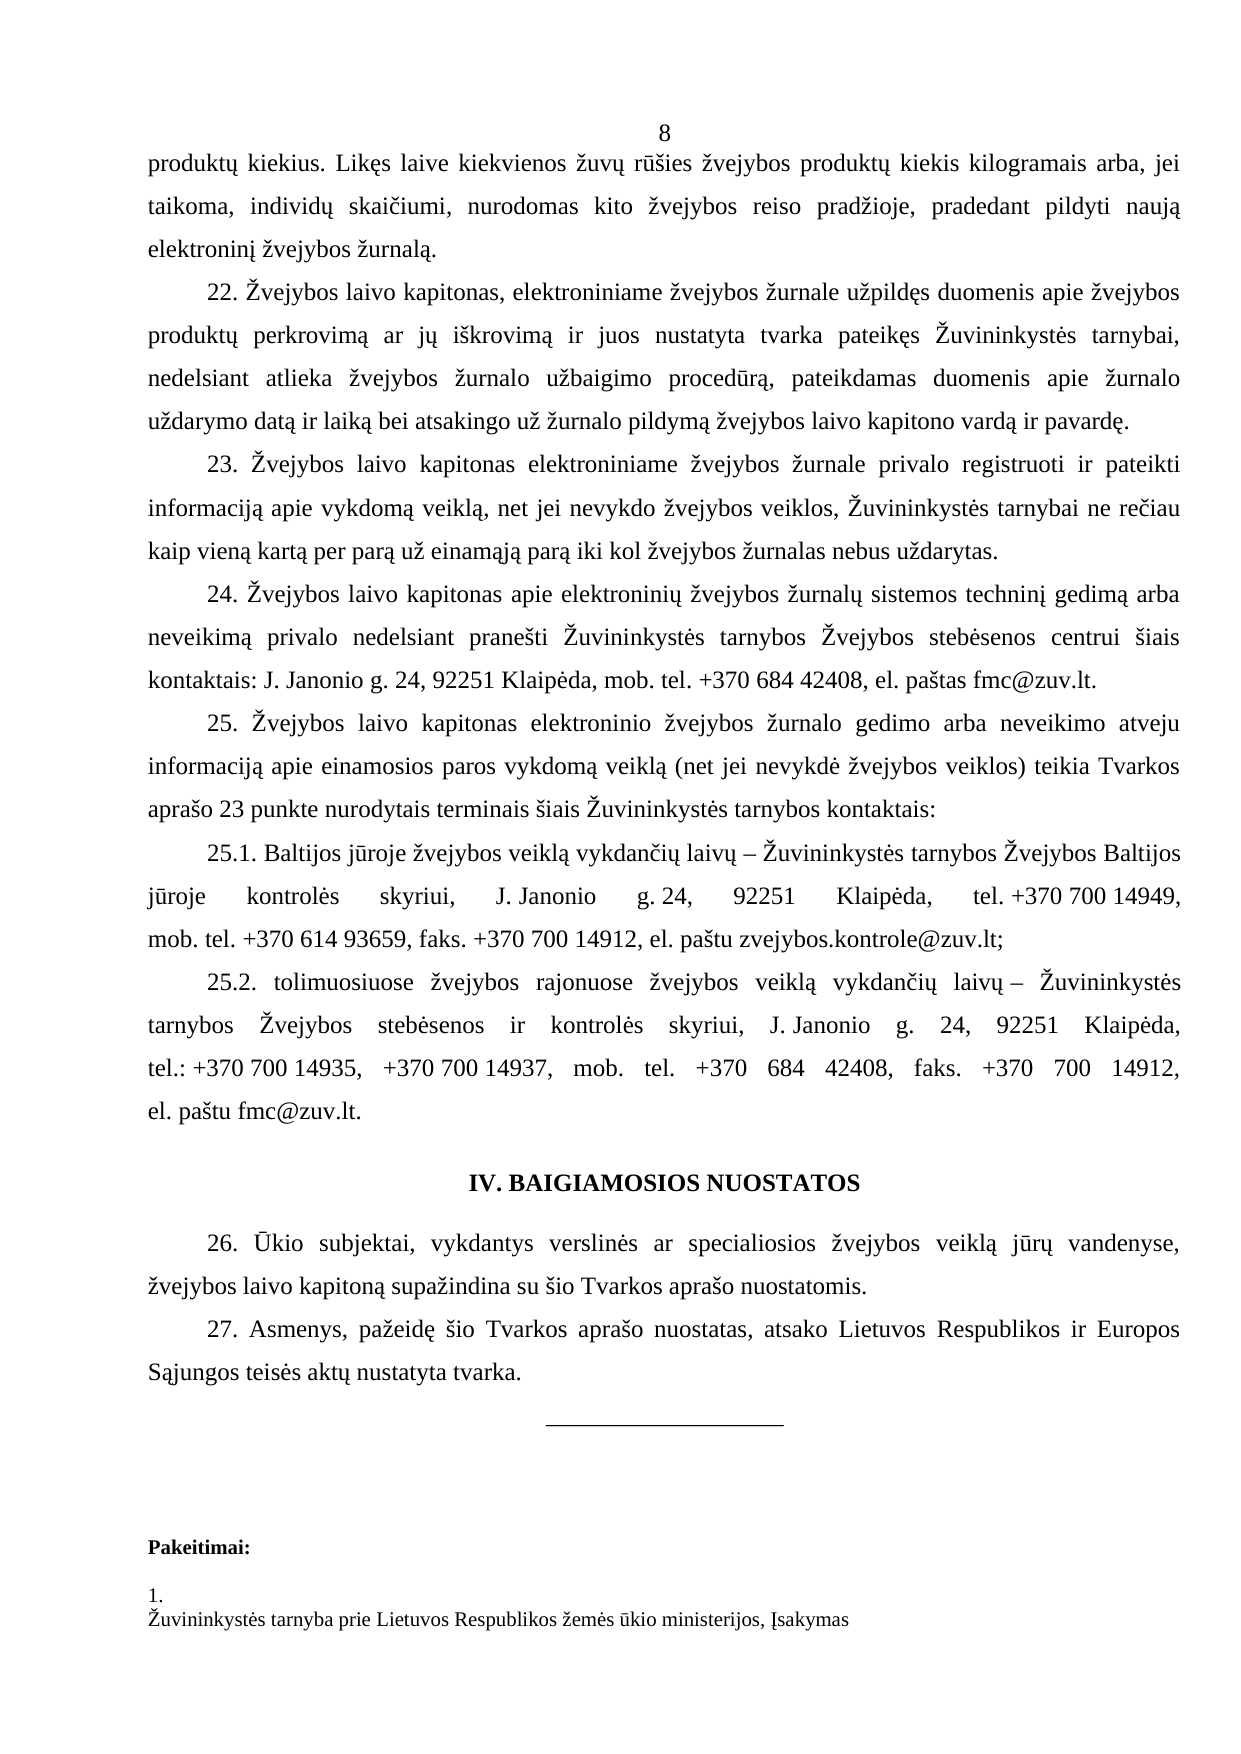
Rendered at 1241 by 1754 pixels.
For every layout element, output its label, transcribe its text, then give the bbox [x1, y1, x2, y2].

text 25. Žvejybos laivo kapitonas elektroninio žvejybos žurnalo gedimo arba neveikimo atveju informaciją apie einamosios paros vykdomą veiklą (net jei nevykdė žvejybos veiklos) teikia Tvarkos aprašo 23 punkte nurodytais terminais šiais Žuvininkystės tarnybos kontaktais: [148, 708, 1181, 823]
text 22. Žvejybos laivo kapitonas, elektroniniame žvejybos žurnale užpildęs duomenis apie žvejybos produktų perkrovimą ar jų iškrovimą ir juos nustatyta tvarka pateikęs Žuvininkystės tarnybai, nedelsiant atlieka žvejybos žurnalo užbaigimo procedūrą, pateikdamas duomenis apie žurnalo uždarymo datą ir laiką bei atsakingo už žurnalo pildymą žvejybos laivo kapitono vardą ir pavardę. [148, 277, 1181, 435]
text 23. Žvejybos laivo kapitonas elektroniniame žvejybos žurnale privalo registruoti ir pateikti informaciją apie vykdomą veiklą, net jei nevykdo žvejybos veiklos, Žuvininkystės tarnybai ne rečiau kaip vieną kartą per parą už einamąją parą iki kol žvejybos žurnalas nebus uždarytas. [148, 449, 1181, 564]
text ___________________ [148, 1401, 1181, 1429]
text Pakeitimai: [148, 1535, 1181, 1559]
text 27. Asmenys, pažeidę šio Tvarkos aprašo nuostatas, atsako Lietuvos Respublikos ir Europos Sąjungos teisės aktų nustatyta tvarka. [148, 1314, 1181, 1386]
text 1. [148, 1583, 1181, 1607]
text 24. Žvejybos laivo kapitonas apie elektroninių žvejybos žurnalų sistemos techninį gedimą arba neveikimą privalo nedelsiant pranešti Žuvininkystės tarnybos Žvejybos stebėsenos centrui šiais kontaktais: J. Janonio g. 24, 92251 Klaipėda, mob. tel. +370 684 42408, el. paštas fmc@zuv.lt. [148, 579, 1181, 694]
text 25.1. Baltijos jūroje žvejybos veiklą vykdančių laivų – Žuvininkystės tarnybos Žvejybos Baltijos jūroje kontrolės skyriui, J. Janonio g. 24, 92251 Klaipėda, tel. +370 700 14949, mob. tel. +370 614 93659, faks. +370 700 14912, el. paštu zvejybos.kontrole@zuv.lt; [148, 838, 1181, 953]
text IV. BAIGIAMOSIOS NUOSTATOS [148, 1168, 1181, 1197]
text Žuvininkystės tarnyba prie Lietuvos Respublikos žemės ūkio ministerijos, Įsakymas [148, 1607, 1181, 1631]
text produktų kiekius. Likęs laive kiekvienos žuvų rūšies žvejybos produktų kiekis kilogramais arba, jei taikoma, individų skaičiumi, nurodomas kito žvejybos reiso pradžioje, pradedant pildyti naują elektroninį žvejybos žurnalą. [148, 148, 1181, 263]
text 25.2. tolimuosiuose žvejybos rajonuose žvejybos veiklą vykdančių laivų – Žuvininkystės tarnybos Žvejybos stebėsenos ir kontrolės skyriui, J. Janonio g. 24, 92251 Klaipėda, tel.: +370 700 14935, +370 700 14937, mob. tel. +370 684 42408, faks. +370 700 14912, el. paštu fmc@zuv.lt. [148, 967, 1181, 1125]
text 26. Ūkio subjektai, vykdantys verslinės ar specialiosios žvejybos veiklą jūrų vandenyse, žvejybos laivo kapitoną supažindina su šio Tvarkos aprašo nuostatomis. [148, 1228, 1181, 1300]
